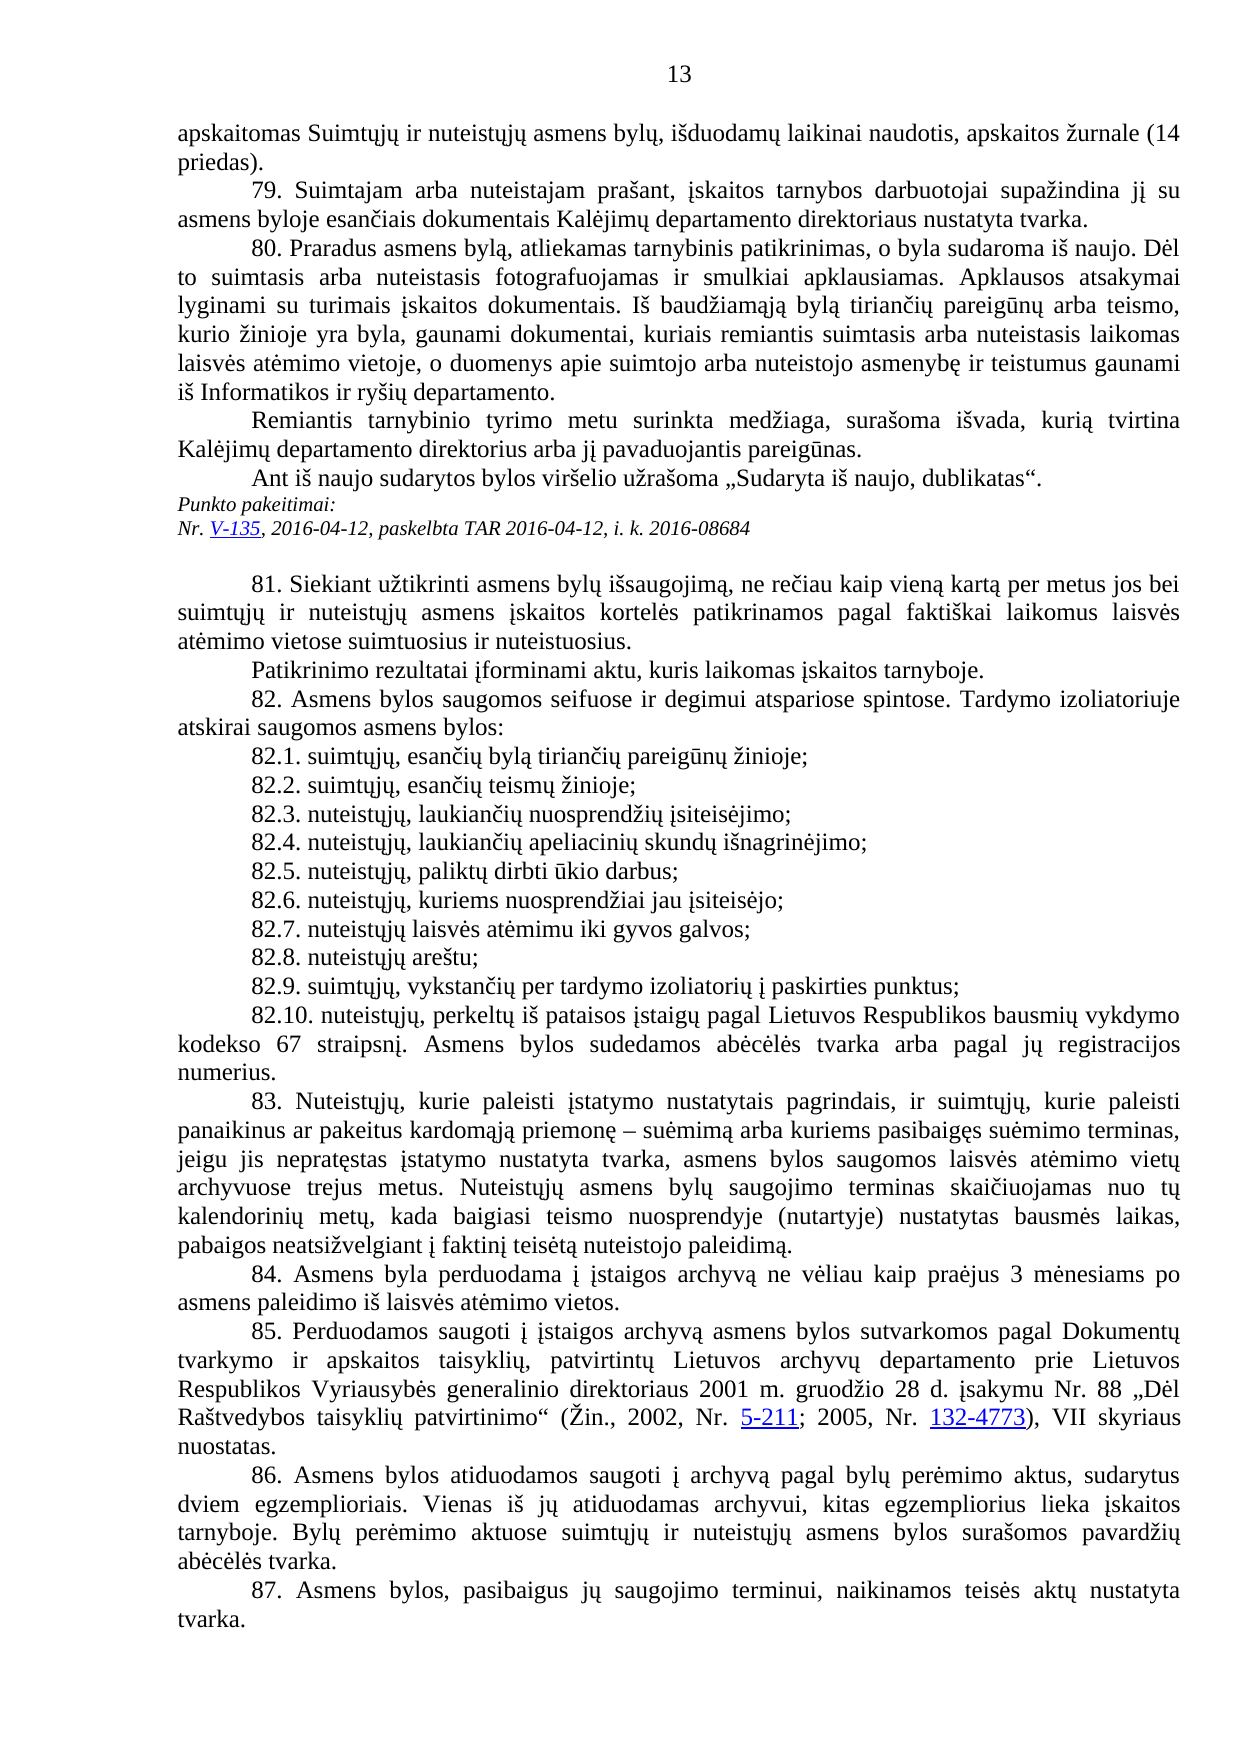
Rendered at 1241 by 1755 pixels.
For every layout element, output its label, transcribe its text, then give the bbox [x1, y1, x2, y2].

text 82. Asmens bylos saugomos seifuose ir degimui atspariose spintose. Tardymo izoliatoriuje atskirai saugomos asmens bylos: [177, 684, 1181, 741]
text 82.3. nuteistųjų, laukiančių nuosprendžių įsiteisėjimo; [177, 799, 1181, 827]
text 86. Asmens bylos atiduodamos saugoti į archyvą pagal bylų perėmimo aktus, sudarytus dviem egzemplioriais. Vienas iš jų atiduodamas archyvui, kitas egzempliorius lieka įskaitos tarnyboje. Bylų perėmimo aktuose suimtųjų ir nuteistųjų asmens bylos surašomos pavardžių abėcėlės tvarka. [177, 1460, 1181, 1575]
text 87. Asmens bylos, pasibaigus jų saugojimo terminui, naikinamos teisės aktų nustatyta tvarka. [177, 1575, 1181, 1632]
text Ant iš naujo sudarytos bylos viršelio užrašoma „Sudaryta iš naujo, dublikatas“. [177, 463, 1181, 492]
text 85. Perduodamos saugoti į įstaigos archyvą asmens bylos sutvarkomos pagal Dokumentų tvarkymo ir apskaitos taisyklių, patvirtintų Lietuvos archyvų departamento prie Lietuvos Respublikos Vyriausybės generalinio direktoriaus 2001 m. gruodžio 28 d. įsakymu Nr. 88 „Dėl Raštvedybos taisyklių patvirtinimo“ (Žin., 2002, Nr. 5-211; 2005, Nr. 132-4773), VII skyriaus nuostatas. [177, 1316, 1181, 1460]
text 82.7. nuteistųjų laisvės atėmimu iki gyvos galvos; [177, 914, 1181, 942]
text 83. Nuteistųjų, kurie paleisti įstatymo nustatytais pagrindais, ir suimtųjų, kurie paleisti panaikinus ar pakeitus kardomąją priemonę – suėmimą arba kuriems pasibaigęs suėmimo terminas, jeigu jis nepratęstas įstatymo nustatyta tvarka, asmens bylos saugomos laisvės atėmimo vietų archyvuose trejus metus. Nuteistųjų asmens bylų saugojimo terminas skaičiuojamas nuo tų kalendorinių metų, kada baigiasi teismo nuosprendyje (nutartyje) nustatytas bausmės laikas, pabaigos neatsižvelgiant į faktinį teisėtą nuteistojo paleidimą. [177, 1086, 1181, 1259]
text 81. Siekiant užtikrinti asmens bylų išsaugojimą, ne rečiau kaip vieną kartą per metus jos bei suimtųjų ir nuteistųjų asmens įskaitos kortelės patikrinamos pagal faktiškai laikomus laisvės atėmimo vietose suimtuosius ir nuteistuosius. [177, 569, 1181, 655]
text Remiantis tarnybinio tyrimo metu surinkta medžiaga, surašoma išvada, kurią tvirtina Kalėjimų departamento direktorius arba jį pavaduojantis pareigūnas. [177, 406, 1181, 463]
text 82.5. nuteistųjų, paliktų dirbti ūkio darbus; [177, 856, 1181, 885]
text Patikrinimo rezultatai įforminami aktu, kuris laikomas įskaitos tarnyboje. [177, 655, 1181, 684]
text 82.9. suimtųjų, vykstančių per tardymo izoliatorių į paskirties punktus; [177, 971, 1181, 1000]
text 82.6. nuteistųjų, kuriems nuosprendžiai jau įsiteisėjo; [177, 885, 1181, 914]
text 82.2. suimtųjų, esančių teismų žinioje; [177, 770, 1181, 799]
text Punkto pakeitimai: [177, 492, 1181, 516]
text 82.1. suimtųjų, esančių bylą tiriančių pareigūnų žinioje; [177, 741, 1181, 770]
text 84. Asmens byla perduodama į įstaigos archyvą ne vėliau kaip praėjus 3 mėnesiams po asmens paleidimo iš laisvės atėmimo vietos. [177, 1259, 1181, 1316]
text 82.8. nuteistųjų areštu; [177, 942, 1181, 971]
text 82.10. nuteistųjų, perkeltų iš pataisos įstaigų pagal Lietuvos Respublikos bausmių vykdymo kodekso 67 straipsnį. Asmens bylos sudedamos abėcėlės tvarka arba pagal jų registracijos numerius. [177, 1000, 1181, 1086]
text 80. Praradus asmens bylą, atliekamas tarnybinis patikrinimas, o byla sudaroma iš naujo. Dėl to suimtasis arba nuteistasis fotografuojamas ir smulkiai apklausiamas. Apklausos atsakymai lyginami su turimais įskaitos dokumentais. Iš baudžiamąją bylą tiriančių pareigūnų arba teismo, kurio žinioje yra byla, gaunami dokumentai, kuriais remiantis suimtasis arba nuteistasis laikomas laisvės atėmimo vietoje, o duomenys apie suimtojo arba nuteistojo asmenybę ir teistumus gaunami iš Informatikos ir ryšių departamento. [177, 233, 1181, 406]
text 82.4. nuteistųjų, laukiančių apeliacinių skundų išnagrinėjimo; [177, 827, 1181, 856]
text 79. Suimtajam arba nuteistajam prašant, įskaitos tarnybos darbuotojai supažindina jį su asmens byloje esančiais dokumentais Kalėjimų departamento direktoriaus nustatyta tvarka. [177, 176, 1181, 233]
text Nr. V-135, 2016-04-12, paskelbta TAR 2016-04-12, i. k. 2016-08684 [177, 516, 1181, 540]
text apskaitomas Suimtųjų ir nuteistųjų asmens bylų, išduodamų laikinai naudotis, apskaitos žurnale (14 priedas). [177, 118, 1181, 176]
